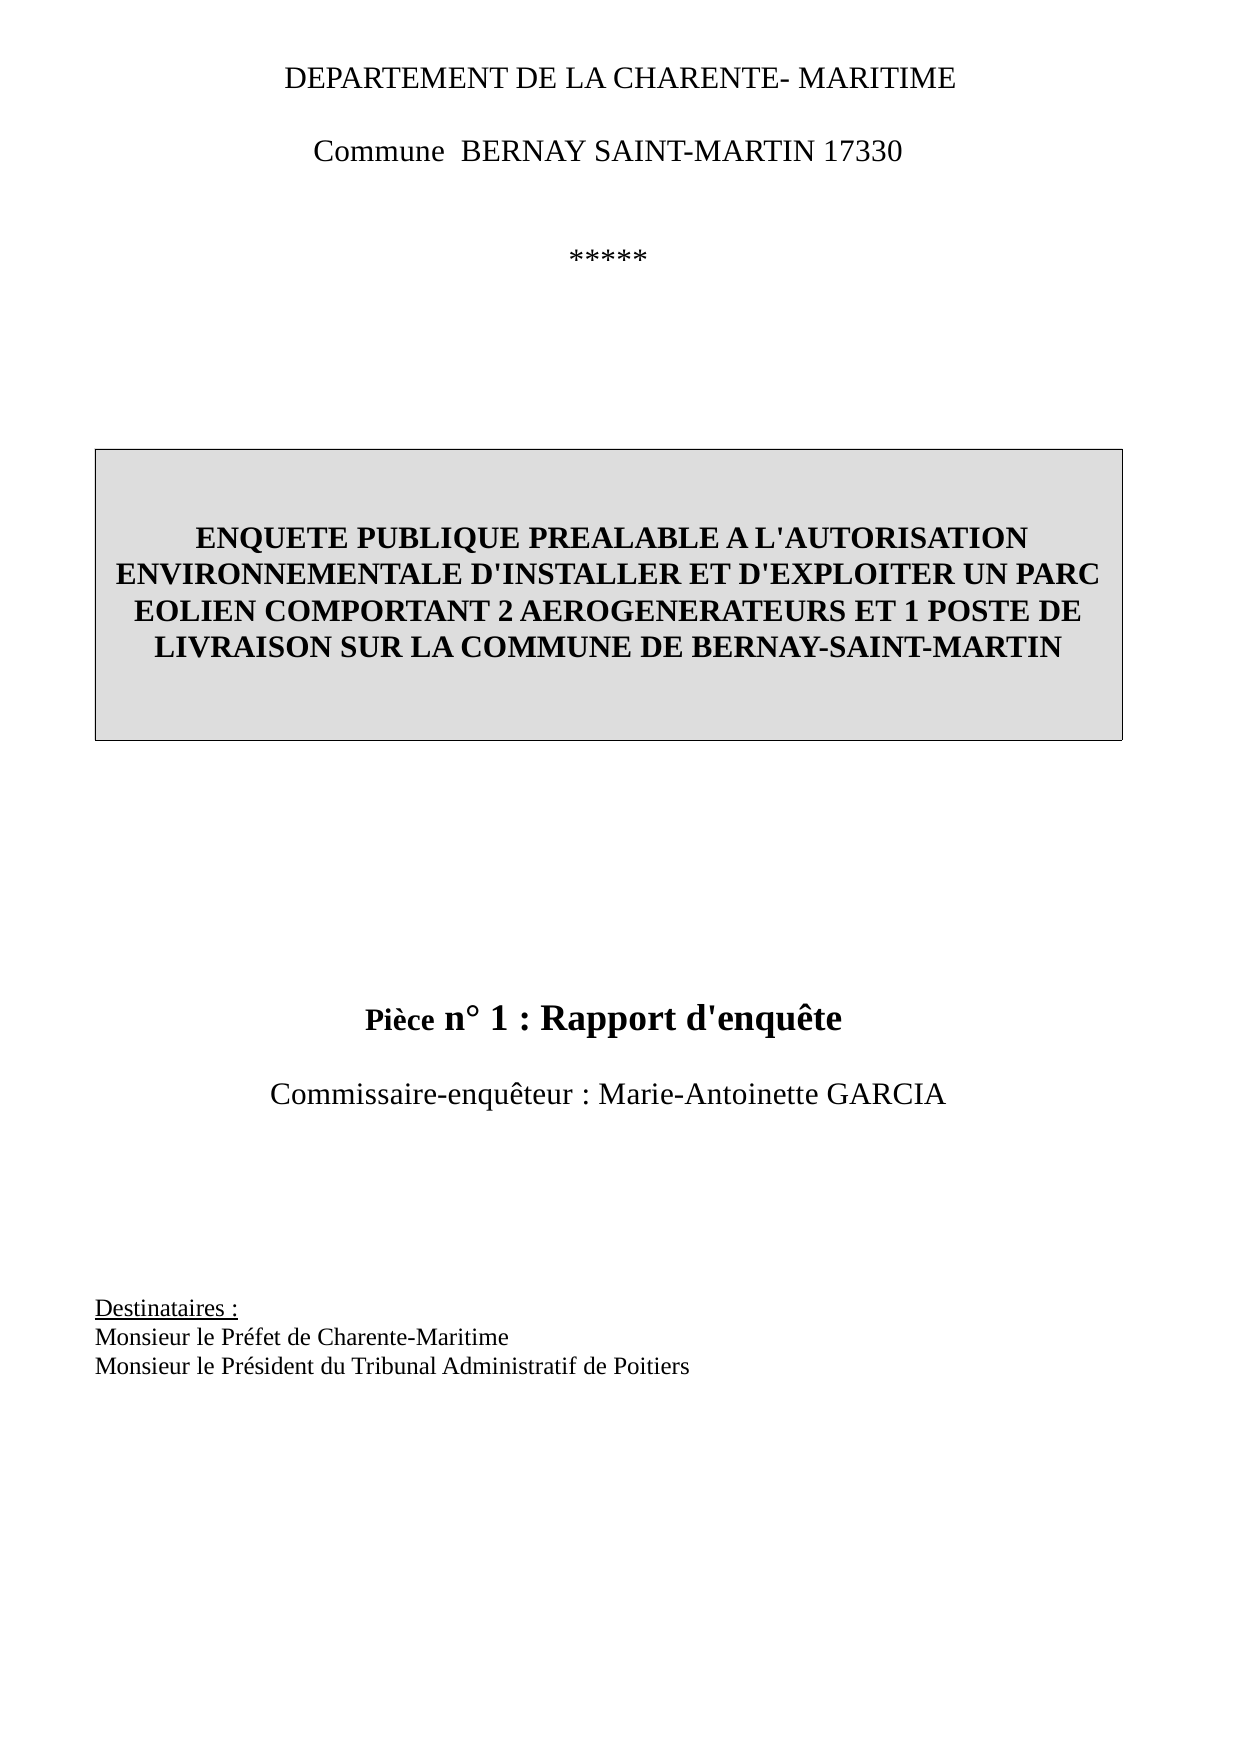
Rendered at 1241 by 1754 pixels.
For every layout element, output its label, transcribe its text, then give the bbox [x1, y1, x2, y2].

text Commune BERNAY SAINT-MARTIN 17330 [94, 132, 1122, 168]
text Destinataires : Monsieur le Préfet de Charente-Maritime Monsieur le Président du Tribunal Administratif de Poitiers [94, 1293, 1122, 1409]
text ENQUETE PUBLIQUE PREALABLE A L'AUTORISATION ENVIRONNEMENTALE D'INSTALLER ET D'EXPLOITER UN PARC EOLIEN COMPORTANT 2 AEROGENERATEURS ET 1 POSTE DE LIVRAISON SUR LA COMMUNE DE BERNAY-SAINT-MARTIN [96, 450, 1122, 740]
text Commissaire-enquêteur : Marie-Antoinette GARCIA [94, 1075, 1122, 1111]
text [94, 1438, 1122, 1497]
text ***** [94, 241, 1122, 278]
text Pièce n° 1 : Rapport d'enquête [94, 813, 1122, 1038]
text DEPARTEMENT DE LA CHARENTE- MARITIME [94, 59, 1122, 96]
